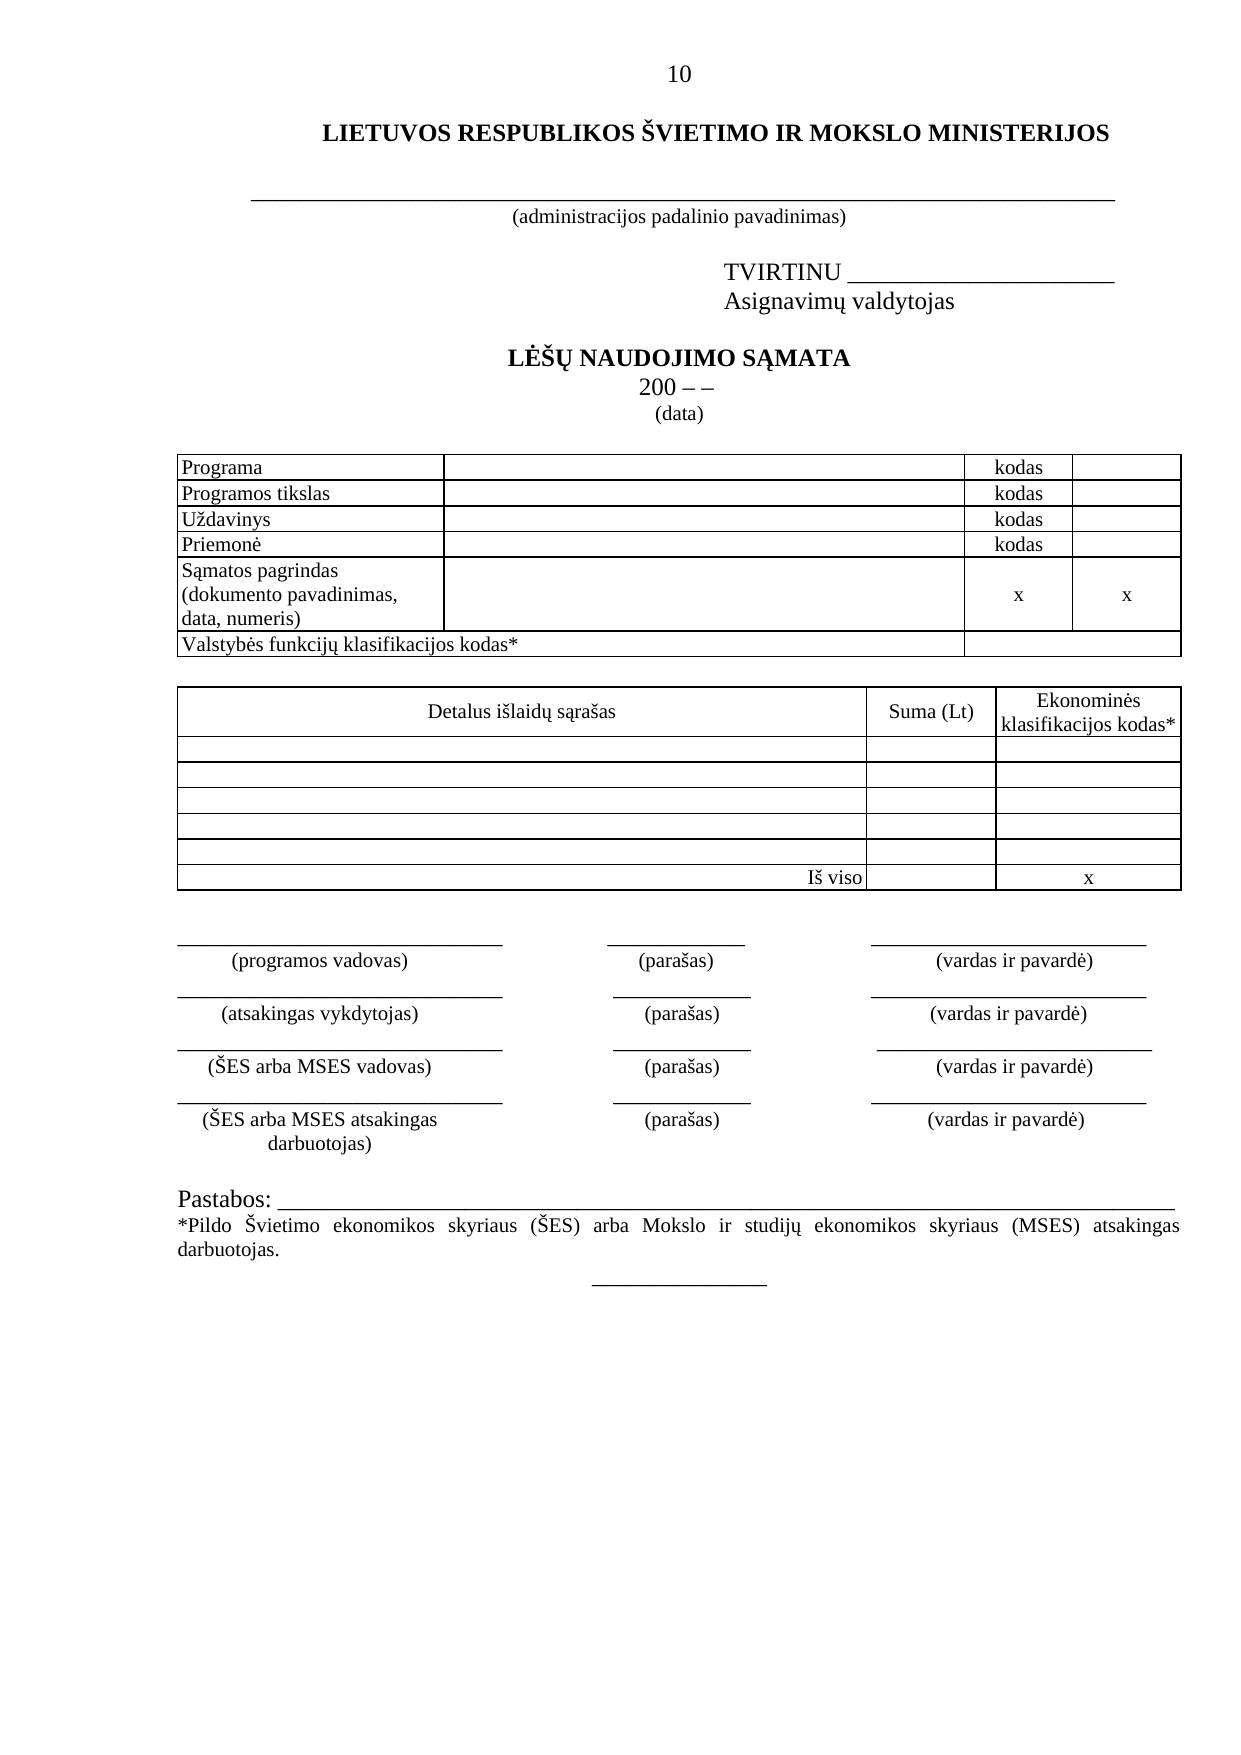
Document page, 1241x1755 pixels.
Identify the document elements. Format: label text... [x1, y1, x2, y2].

text __________________________ ___________ ______________________ [177, 920, 1181, 948]
table_cell [867, 840, 995, 864]
text ______________ [177, 1261, 1181, 1289]
text (data) [177, 401, 1181, 425]
table_cell [867, 788, 995, 812]
table_cell [997, 814, 1180, 838]
table_cell [867, 763, 995, 787]
table_cell [445, 558, 964, 630]
table_cell Uždavinys [178, 507, 443, 531]
table_cell [178, 840, 866, 864]
text (administracijos padalinio pavadinimas) [177, 204, 1181, 228]
table_cell Iš viso [178, 865, 866, 889]
table_cell [178, 788, 866, 812]
table_cell [997, 788, 1180, 812]
text __________________________ ___________ ______________________ [177, 972, 1181, 1001]
table_cell [445, 507, 964, 531]
table_cell Programos tikslas [178, 481, 443, 505]
table_cell [867, 814, 995, 838]
text __________________________ ___________ ______________________ [177, 1078, 1181, 1107]
table_cell [445, 481, 964, 505]
table_header Programa [178, 455, 443, 479]
table_cell [997, 840, 1180, 864]
table_cell Valstybės funkcijų klasifikacijos kodas* [178, 632, 964, 656]
text TVIRTINU [649, 257, 1181, 286]
table_cell x [1073, 558, 1180, 630]
table_header Detalus išlaidų sąrašas [178, 688, 866, 736]
table_cell Priemonė [178, 532, 443, 556]
table_cell [1073, 532, 1180, 556]
table_cell x [997, 865, 1180, 889]
text (ŠES arba MSES vadovas) (parašas) (vardas ir pavardė) [177, 1054, 1181, 1078]
table_cell kodas [965, 507, 1072, 531]
table_cell [178, 814, 866, 838]
table_cell [867, 737, 995, 761]
text __________________________ ___________ ______________________ [177, 1025, 1181, 1054]
table_header Suma (Lt) [867, 688, 995, 736]
table_cell [1073, 481, 1180, 505]
text (programos vadovas) (parašas) (vardas ir pavardė) [177, 948, 1181, 972]
table_cell [965, 632, 1180, 656]
text (atsakingas vykdytojas) (parašas) (vardas ir pavardė) [177, 1001, 1181, 1025]
table_cell Sąmatos pagrindas (dokumento pavadinimas, data, numeris) [178, 558, 443, 630]
table_header kodas [965, 455, 1072, 479]
text Asignavimų valdytojas [649, 286, 1181, 315]
text LĖŠŲ NAUDOJIMO SĄMATA [177, 343, 1181, 372]
table_cell [178, 763, 866, 787]
table_cell [178, 737, 866, 761]
text (ŠES arba MSES atsakingas (parašas) (vardas ir pavardė) [177, 1107, 1181, 1131]
table_cell kodas [965, 481, 1072, 505]
text LIETUVOS RESPUBLIKOS ŠVIETIMO IR MOKSLO MINISTERIJOS [177, 118, 1181, 147]
table_cell [997, 763, 1180, 787]
text 200 – – [177, 372, 1181, 401]
table_header [1073, 455, 1180, 479]
table_cell [445, 532, 964, 556]
text *Pildo Švietimo ekonomikos skyriaus (ŠES) arba Mokslo ir studijų ekonomikos skyriaus (MSES) atsakingas darbuotojas. [177, 1212, 1181, 1261]
table_cell kodas [965, 532, 1072, 556]
text Pastabos: [177, 1184, 1181, 1212]
text darbuotojas) [177, 1131, 1181, 1155]
table_cell [997, 737, 1180, 761]
table_cell x [965, 558, 1072, 630]
table_header [445, 455, 964, 479]
table_header Ekonominės klasifikacijos kodas* [997, 688, 1180, 736]
table_cell [867, 865, 995, 889]
table_cell [1073, 507, 1180, 531]
